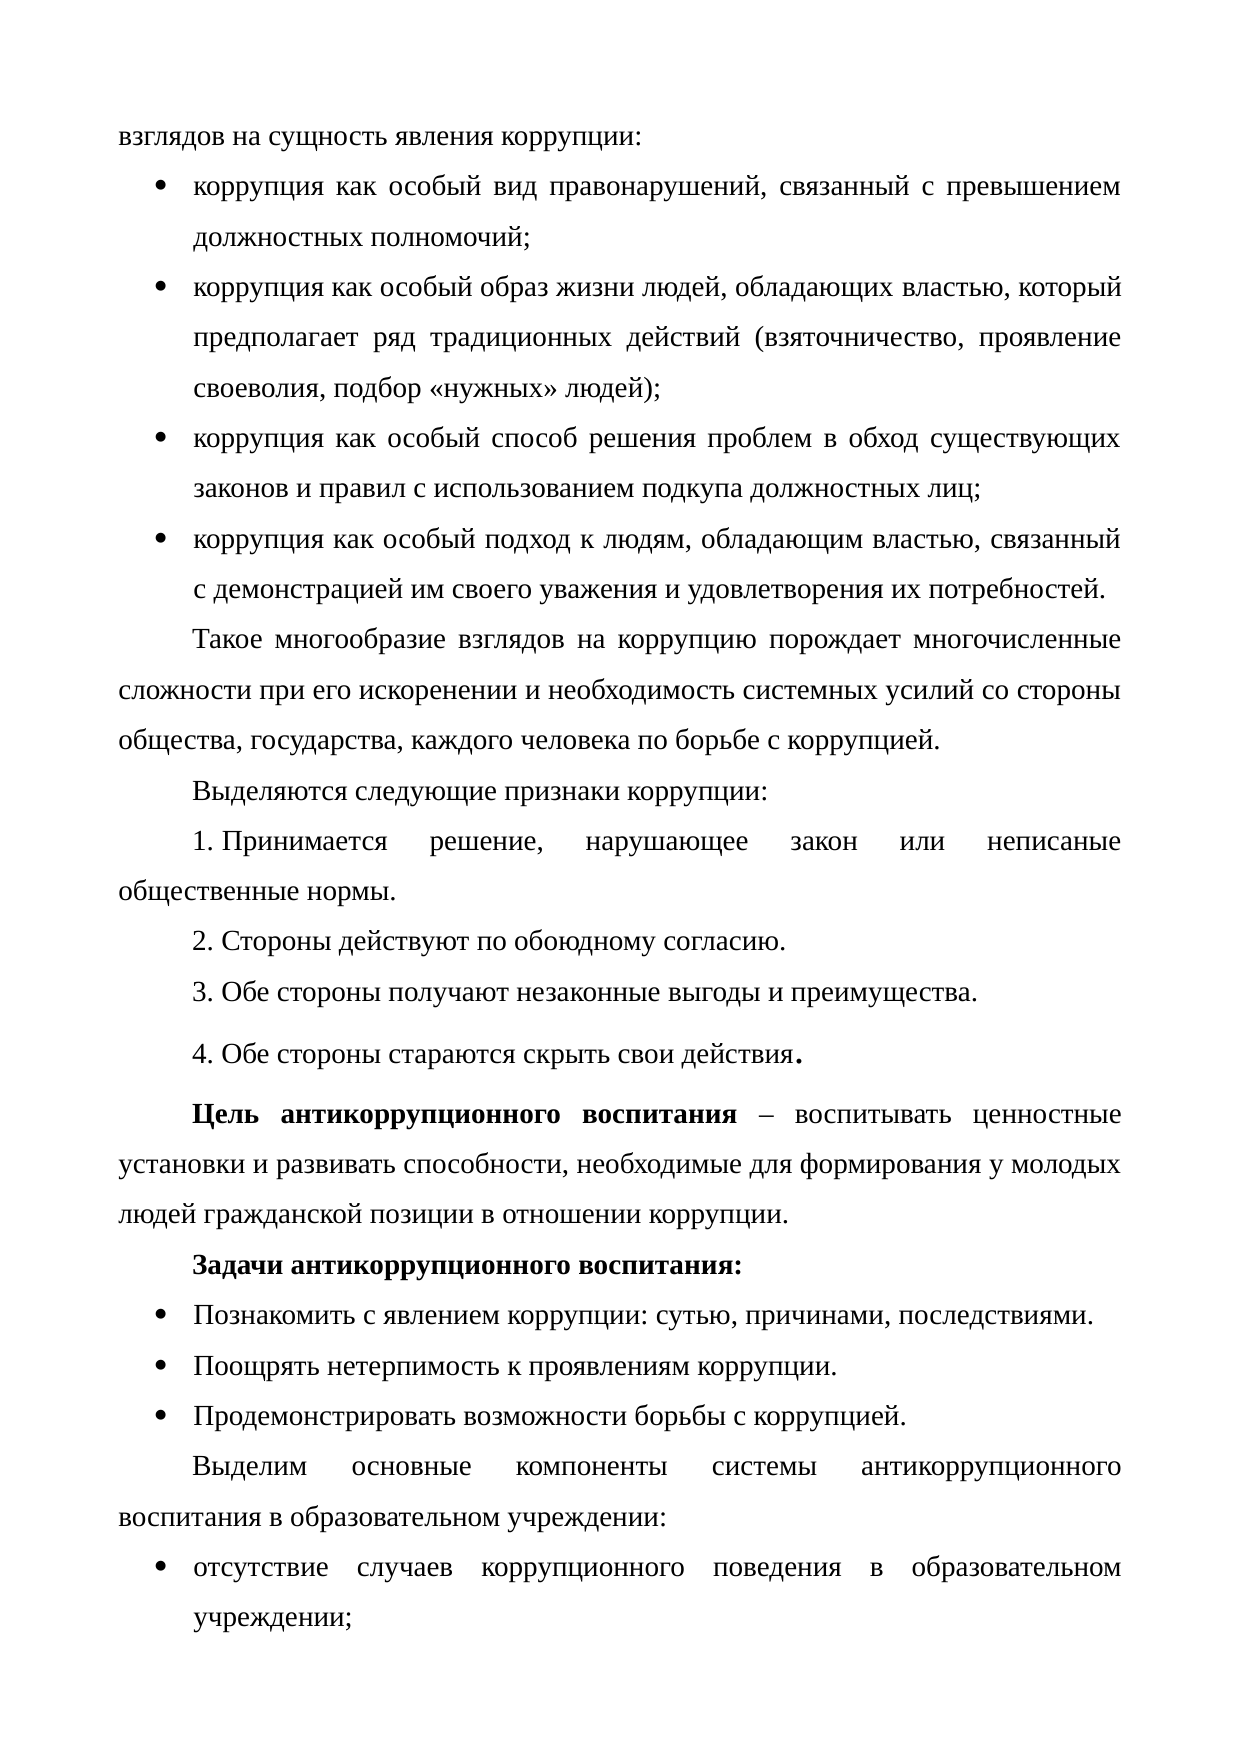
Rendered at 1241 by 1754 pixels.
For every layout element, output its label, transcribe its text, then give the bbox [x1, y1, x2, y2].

list коррупция как особый образ жизни людей, обладающих властью, который предполагает ряд традиционных действий (взяточничество, проявление своеволия, подбор «нужных» людей); [156, 269, 1122, 403]
list коррупция как особый подход к людям, обладающим властью, связанный с демонстрацией им своего уважения и удовлетворения их потребностей. [156, 521, 1122, 605]
text Выделяются следующие признаки коррупции: [118, 773, 1122, 806]
text 3. Обе стороны получают незаконные выгоды и преимущества. [118, 974, 1122, 1007]
text 4. Обе стороны стараются скрыть свои действия. [118, 1024, 1122, 1072]
list Продемонстрировать возможности борьбы с коррупцией. [156, 1398, 1122, 1432]
text Выделим основные компоненты системы антикоррупционного воспитания в образовательном учреждении: [118, 1448, 1122, 1532]
list отсутствие случаев коррупционного поведения в образовательном учреждении; [156, 1549, 1122, 1633]
text взглядов на сущность явления коррупции: [118, 118, 1122, 152]
list коррупция как особый вид правонарушений, связанный с превышением должностных полномочий; [156, 168, 1122, 252]
text Цель антикоррупционного воспитания – воспитывать ценностные установки и развивать способности, необходимые для формирования у молодых людей гражданской позиции в отношении коррупции. [118, 1096, 1122, 1230]
text 2. Стороны действуют по обоюдному согласию. [118, 923, 1122, 957]
text Задачи антикоррупционного воспитания: [118, 1247, 1122, 1281]
list коррупция как особый способ решения проблем в обход существующих законов и правил с использованием подкупа должностных лиц; [156, 420, 1122, 504]
list Познакомить с явлением коррупции: сутью, причинами, последствиями. [156, 1297, 1122, 1331]
text Такое многообразие взглядов на коррупцию порождает многочисленные сложности при его искоренении и необходимость системных усилий со стороны общества, государства, каждого человека по борьбе с коррупцией. [118, 622, 1122, 756]
text 1. Принимается решение, нарушающее закон или неписаные общественные нормы. [118, 823, 1122, 907]
list Поощрять нетерпимость к проявлениям коррупции. [156, 1348, 1122, 1381]
